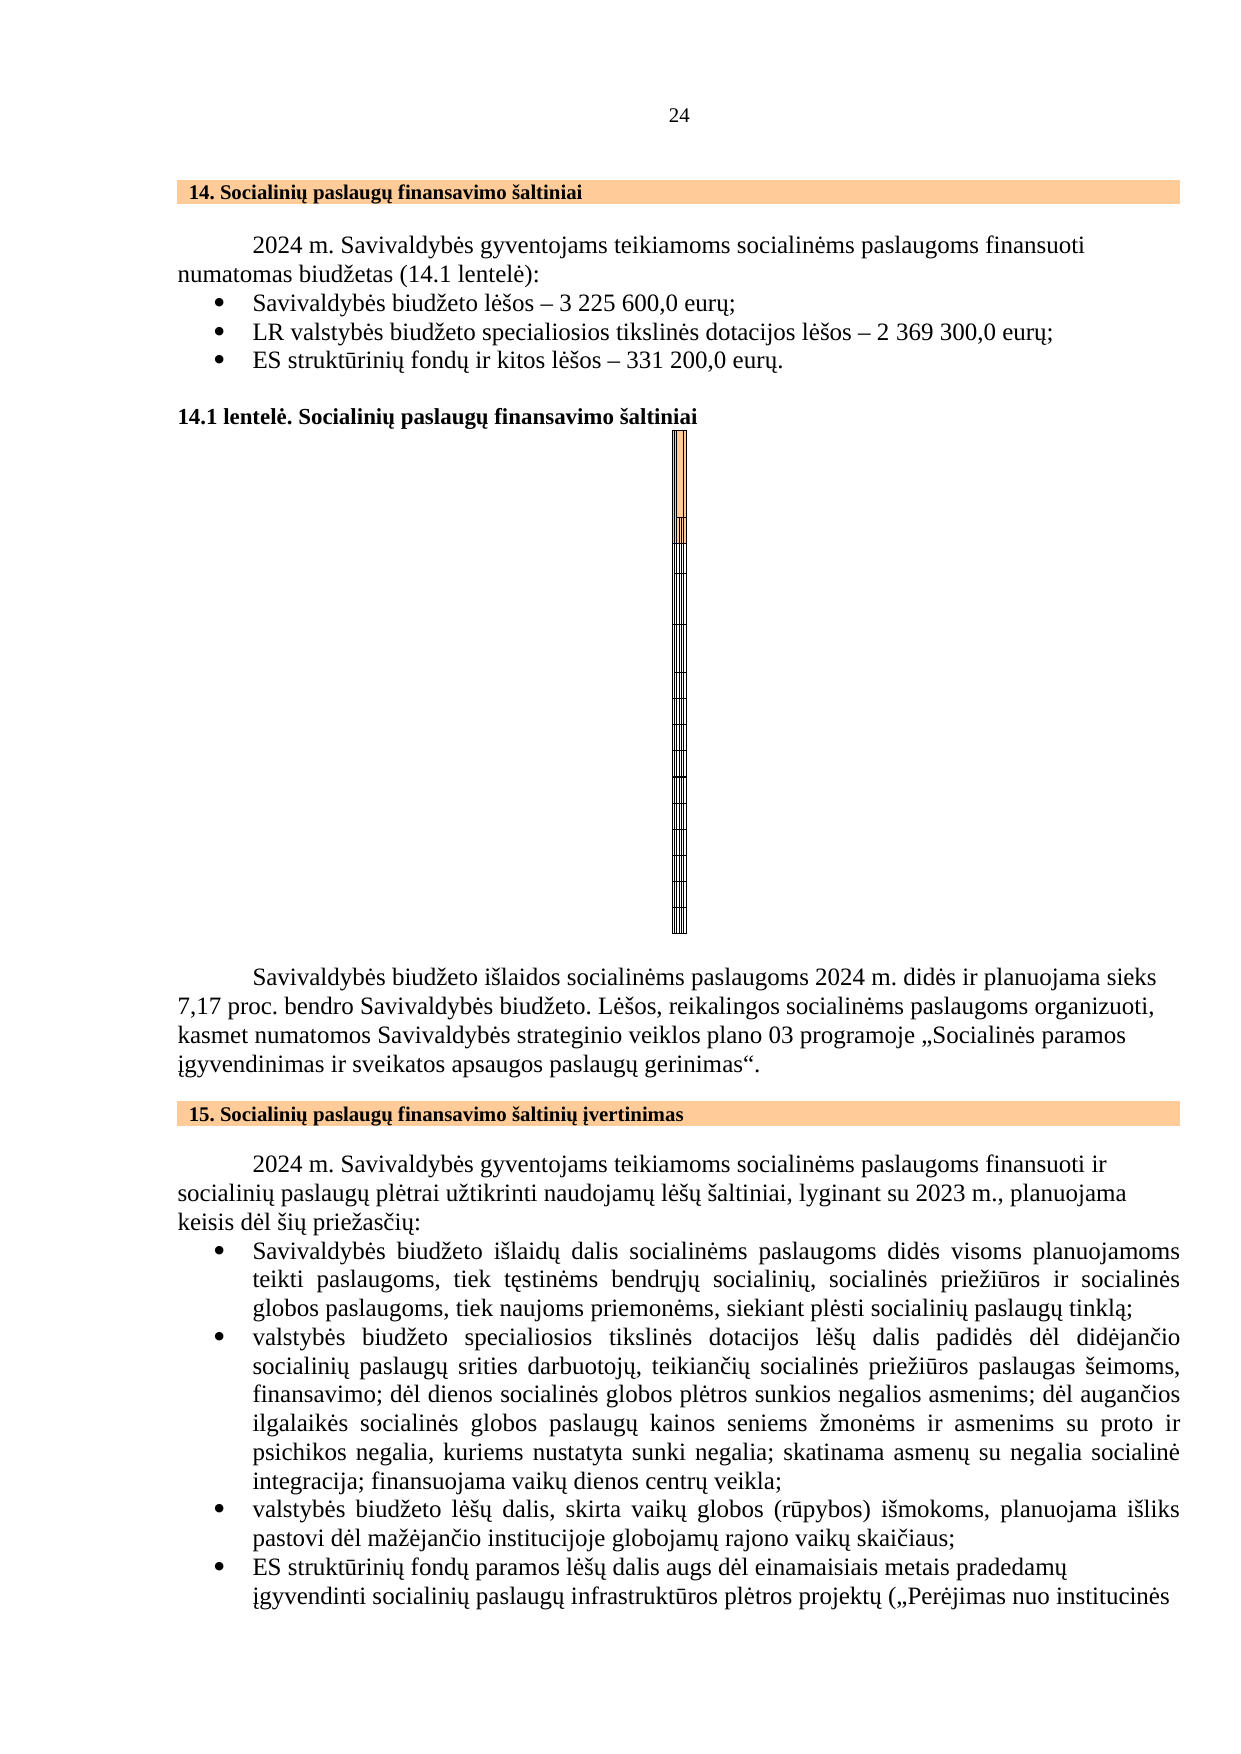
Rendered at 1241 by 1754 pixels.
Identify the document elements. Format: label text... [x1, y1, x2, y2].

text  Savivaldybės biudžeto lėšos – 3 225 600,0 eurų; [215, 288, 1181, 317]
table_header 14. Socialinių paslaugų finansavimo šaltiniai [177, 180, 1180, 204]
text  Savivaldybės biudžeto išlaidų dalis socialinėms paslaugoms didės visoms planuojamoms teikti paslaugoms, tiek tęstinėms bendrųjų socialinių, socialinės priežiūros ir socialinės globos paslaugoms, tiek naujoms priemonėms, siekiant plėsti socialinių paslaugų tinklą; [215, 1236, 1181, 1322]
text 2024 m. Savivaldybės gyventojams teikiamoms socialinėms paslaugoms finansuoti numatomas biudžetas (14.1 lentelė): [177, 231, 1181, 288]
text Savivaldybės biudžeto išlaidos socialinėms paslaugoms 2024 m. didės ir planuojama sieks 7,17 proc. bendro Savivaldybės biudžeto. Lėšos, reikalingos socialinėms paslaugoms organizuoti, kasmet numatomos Savivaldybės strateginio veiklos plano 03 programoje „Socialinės paramos įgyvendinimas ir sveikatos apsaugos paslaugų gerinimas“. [177, 962, 1181, 1077]
table_header Pagal faktines išlaidas [677, 431, 683, 517]
table_header 15. Socialinių paslaugų finansavimo šaltinių įvertinimas [177, 1101, 1180, 1126]
text 2024 m. Savivaldybės gyventojams teikiamoms socialinėms paslaugoms finansuoti ir socialinių paslaugų plėtrai užtikrinti naudojamų lėšų šaltiniai, lyginant su 2023 m., planuojama keisis dėl šių priežasčių: [177, 1149, 1181, 1236]
text 14.1 lentelė. Socialinių paslaugų finansavimo šaltiniai [177, 403, 1181, 429]
text  LR valstybės biudžeto specialiosios tikslinės dotacijos lėšos – 2 369 300,0 eurų; [215, 317, 1181, 346]
text  valstybės biudžeto specialiosios tikslinės dotacijos lėšų dalis padidės dėl didėjančio socialinių paslaugų srities darbuotojų, teikiančių socialinės priežiūros paslaugas šeimoms, finansavimo; dėl dienos socialinės globos plėtros sunkios negalios asmenims; dėl augančios ilgalaikės socialinės globos paslaugų kainos seniems žmonėms ir asmenims su proto ir psichikos negalia, kuriems nustatyta sunki negalia; skatinama asmenų su negalia socialinė integracija; finansuojama vaikų dienos centrų veikla; [215, 1322, 1181, 1494]
text  valstybės biudžeto lėšų dalis, skirta vaikų globos (rūpybos) išmokoms, planuojama išliks pastovi dėl mažėjančio institucijoje globojamų rajono vaikų skaičiaus; [215, 1494, 1181, 1552]
text  ES struktūrinių fondų ir kitos lėšos – 331 200,0 eurų. [215, 346, 1181, 374]
text  ES struktūrinių fondų paramos lėšų dalis augs dėl einamaisiais metais pradedamų įgyvendinti socialinių paslaugų infrastruktūros plėtros projektų („Perėjimas nuo institucinės [215, 1552, 1181, 1609]
